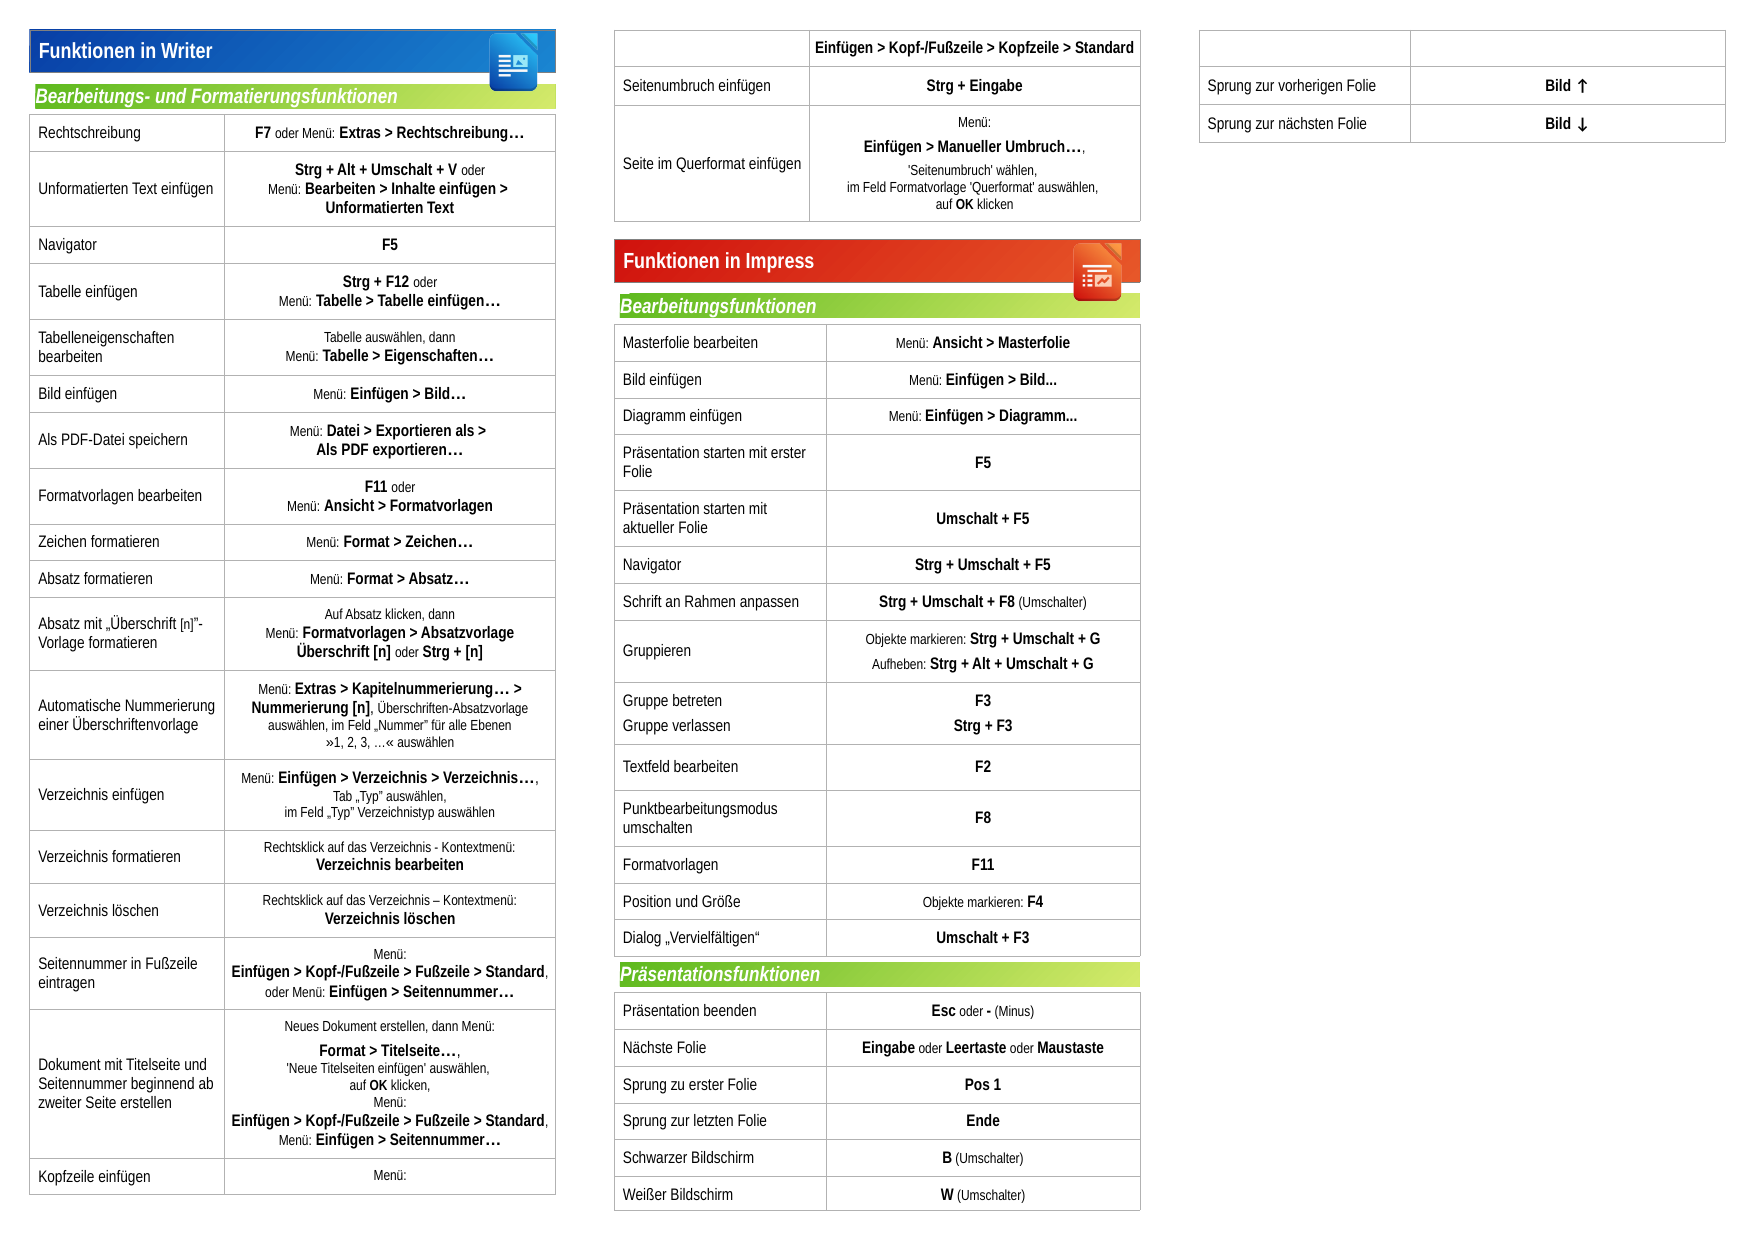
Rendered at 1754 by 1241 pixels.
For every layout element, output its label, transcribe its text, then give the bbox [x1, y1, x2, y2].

table_cell Sprung zur nächsten Folie [1200, 105, 1410, 142]
table_cell Formatvorlagen [615, 847, 826, 883]
table_cell Umschalt + F3 [827, 920, 1140, 956]
table_cell F8 [827, 791, 1140, 846]
table_cell Strg + Umschalt + F8 (Umschalter) [827, 584, 1140, 619]
table_cell Präsentation starten mit aktueller Folie [615, 491, 826, 546]
table_cell Menü: Einfügen > Manueller Umbruch…, 'Seitenumbruch' wählen, im Feld Formatvorlage 'Querformat' auswählen, auf OK klicken [810, 106, 1140, 221]
table_cell Tabelleneigenschaften bearbeiten [30, 320, 224, 375]
table_cell Menü: Einfügen > Bild… [225, 376, 555, 412]
table_cell Verzeichnis löschen [30, 884, 224, 937]
table_cell Position und Größe [615, 884, 826, 919]
table_cell Weißer Bildschirm [615, 1177, 826, 1210]
table_cell Umschalt + F5 [827, 491, 1140, 546]
table_cell F5 [225, 227, 555, 263]
table_cell Auf Absatz klicken, dann Menü: Formatvorlagen > Absatzvorlage Überschrift [n] oder Strg + [n] [225, 598, 555, 670]
table_cell F11 oder Menü: Ansicht > Formatvorlagen [225, 469, 555, 523]
table_cell Menü: Einfügen > Bild... [827, 362, 1140, 397]
table_cell Kopfzeile einfügen [30, 1159, 224, 1194]
table_cell Formatvorlagen bearbeiten [30, 469, 224, 523]
table_cell Punktbearbeitungsmodus umschalten [615, 791, 826, 846]
table_cell Ende [827, 1104, 1140, 1139]
table_cell Menü: Format > Zeichen… [225, 525, 555, 560]
table_cell Dokument mit Titelseite und Seitennummer beginnend ab zweiter Seite erstellen [30, 1010, 224, 1158]
table_cell Bild einfügen [30, 376, 224, 412]
picture [484, 33, 544, 93]
table_header Menü: Ansicht > Masterfolie [827, 325, 1140, 361]
table_cell F3 Strg + F3 [827, 683, 1140, 743]
table_cell Menü: Datei > Exportieren als > Als PDF exportieren… [225, 413, 555, 467]
table_header Esc oder - (Minus) [827, 993, 1140, 1029]
table_cell [615, 31, 809, 66]
table_cell Objekte markieren: Strg + Umschalt + G Aufheben: Strg + Alt + Umschalt + G [827, 621, 1140, 682]
table_cell Verzeichnis formatieren [30, 831, 224, 883]
table_header Masterfolie bearbeiten [615, 325, 826, 361]
table_cell Bild ↑ [1411, 67, 1725, 104]
table_cell Seitenumbruch einfügen [615, 67, 809, 105]
picture [1068, 243, 1128, 303]
table_cell Absatz formatieren [30, 561, 224, 597]
table_cell Automatische Nummerierung einer Überschriftenvorlage [30, 671, 224, 759]
table_header Präsentation beenden [615, 993, 826, 1029]
table_cell Schwarzer Bildschirm [615, 1140, 826, 1176]
text Funktionen in Impress [615, 240, 1140, 282]
table_header F7 oder Menü: Extras > Rechtschreibung… [225, 115, 555, 151]
table_cell F5 [827, 435, 1140, 490]
table_cell Menü: Einfügen > Kopf-/Fußzeile > Fußzeile > Standard, oder Menü: Einfügen > Seitennummer… [225, 938, 555, 1009]
table_cell Als PDF-Datei speichern [30, 413, 224, 467]
table_cell Diagramm einfügen [615, 399, 826, 434]
table_cell Schrift an Rahmen anpassen [615, 584, 826, 619]
subtitle Präsentationsfunktionen [620, 962, 1140, 986]
text Funktionen in Writer [31, 31, 555, 72]
table_cell Bild einfügen [615, 362, 826, 397]
table_cell Bild ↓ [1411, 105, 1725, 142]
table_cell Rechtsklick auf das Verzeichnis - Kontextmenü: Verzeichnis bearbeiten [225, 831, 555, 883]
table_cell Textfeld bearbeiten [615, 745, 826, 790]
table_cell B (Umschalter) [827, 1140, 1140, 1176]
table_cell F2 [827, 745, 1140, 790]
table_cell Navigator [30, 227, 224, 263]
table_cell Sprung zur letzten Folie [615, 1104, 826, 1139]
table_cell Verzeichnis einfügen [30, 760, 224, 829]
table_cell Eingabe oder Leertaste oder Maustaste [827, 1030, 1140, 1066]
table_cell Strg + Eingabe [810, 67, 1140, 105]
table_cell Dialog „Vervielfältigen“ [615, 920, 826, 956]
table_cell Präsentation starten mit erster Folie [615, 435, 826, 490]
table_header Rechtschreibung [30, 115, 224, 151]
table_cell F11 [827, 847, 1140, 883]
subtitle Bearbeitungs- und Formatierungsfunktionen [35, 84, 555, 108]
table_cell Menü: Einfügen > Verzeichnis > Verzeichnis…, Tab „Typ” auswählen, im Feld „Typ” Verzeichnistyp auswählen [225, 760, 555, 829]
table_cell Pos 1 [827, 1067, 1140, 1102]
table_cell Menü: Extras > Kapitelnummerierung… > Nummerierung [n], Überschriften-Absatzvorlage auswählen, im Feld „Nummer” für alle Ebenen »1, 2, 3, …« auswählen [225, 671, 555, 759]
table_cell Strg + F12 oder Menü: Tabelle > Tabelle einfügen… [225, 264, 555, 319]
table_cell Objekte markieren: F4 [827, 884, 1140, 919]
table_cell Seite im Querformat einfügen [615, 106, 809, 221]
table_cell Rechtsklick auf das Verzeichnis – Kontextmenü: Verzeichnis löschen [225, 884, 555, 937]
table_cell Tabelle einfügen [30, 264, 224, 319]
table_cell Einfügen > Kopf-/Fußzeile > Kopfzeile > Standard [810, 31, 1140, 66]
subtitle Bearbeitungsfunktionen [620, 294, 1140, 318]
table_cell Menü: [225, 1159, 555, 1194]
table_cell Gruppe betreten Gruppe verlassen [615, 683, 826, 743]
table_cell Tabelle auswählen, dann Menü: Tabelle > Eigenschaften… [225, 320, 555, 375]
table_cell Menü: Format > Absatz… [225, 561, 555, 597]
table_cell Zeichen formatieren [30, 525, 224, 560]
table_cell Nächste Folie [615, 1030, 826, 1066]
table_cell Neues Dokument erstellen, dann Menü: Format > Titelseite…, 'Neue Titelseiten einfügen' auswählen, auf OK klicken, Menü: Einfügen > Kopf-/Fußzeile > Fußzeile > Standard, Menü: Einfügen > Seitennummer… [225, 1010, 555, 1158]
table_cell Navigator [615, 547, 826, 583]
table_cell Sprung zu erster Folie [615, 1067, 826, 1102]
table_cell Seitennummer in Fußzeile eintragen [30, 938, 224, 1009]
table_cell Gruppieren [615, 621, 826, 682]
table_cell Menü: Einfügen > Diagramm... [827, 399, 1140, 434]
table_cell Strg + Umschalt + F5 [827, 547, 1140, 583]
table_cell Strg + Alt + Umschalt + V oder Menü: Bearbeiten > Inhalte einfügen > Unformatierten Text [225, 152, 555, 226]
table_cell [1411, 31, 1725, 66]
table_cell Unformatierten Text einfügen [30, 152, 224, 226]
table_cell Absatz mit „Überschrift [n]”-Vorlage formatieren [30, 598, 224, 670]
table_cell Sprung zur vorherigen Folie [1200, 67, 1410, 104]
table_cell W (Umschalter) [827, 1177, 1140, 1210]
table_cell [1200, 31, 1410, 66]
